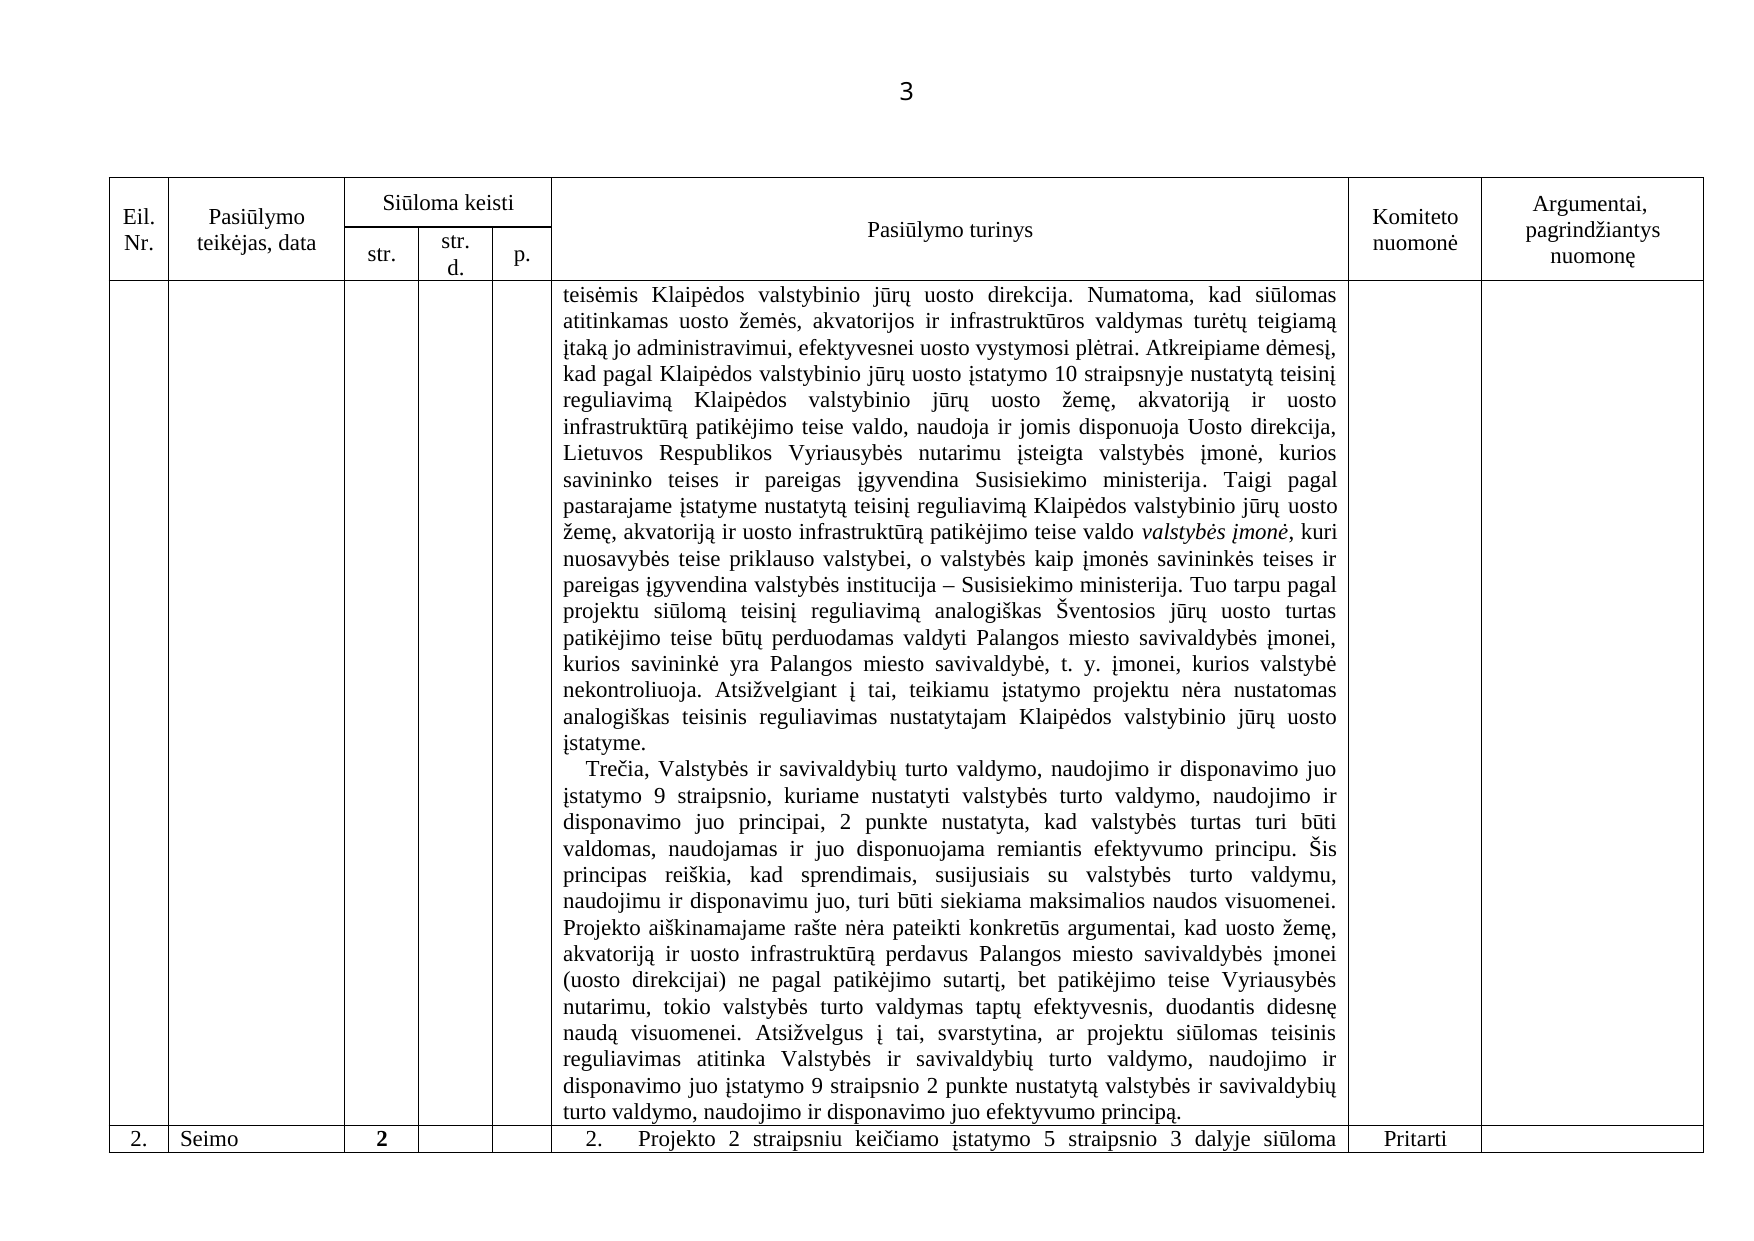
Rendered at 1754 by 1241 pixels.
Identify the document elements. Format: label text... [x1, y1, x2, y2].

table_header Eil. Nr. [110, 178, 168, 280]
table_cell p. [493, 228, 551, 280]
table_header Siūloma keisti [345, 178, 551, 226]
table_cell [493, 281, 551, 1124]
table_cell Pritarti [1349, 1126, 1481, 1152]
table_cell [345, 281, 418, 1124]
table_cell [1349, 281, 1481, 1124]
table_cell Seimo [169, 1126, 344, 1152]
table_cell [419, 1126, 492, 1152]
table_cell [1482, 281, 1703, 1124]
table_cell 2. [110, 1126, 168, 1152]
table_cell [1482, 1126, 1703, 1152]
table_cell teisėmis Klaipėdos valstybinio jūrų uosto direkcija. Numatoma, kad siūlomas atitinkamas uosto žemės, akvatorijos ir infrastruktūros valdymas turėtų teigiamą įtaką jo administravimui, efektyvesnei uosto vystymosi plėtrai. Atkreipiame dėmesį, kad pagal Klaipėdos valstybinio jūrų uosto įstatymo 10 straipsnyje nustatytą teisinį reguliavimą Klaipėdos valstybinio jūrų uosto žemę, akvatoriją ir uosto infrastruktūrą patikėjimo teise valdo, naudoja ir jomis disponuoja Uosto direkcija, Lietuvos Respublikos Vyriausybės nutarimu įsteigta valstybės įmonė, kurios savininko teises ir pareigas įgyvendina Susisiekimo ministerija. Taigi pagal pastarajame įstatyme nustatytą teisinį reguliavimą Klaipėdos valstybinio jūrų uosto žemę, akvatoriją ir uosto infrastruktūrą patikėjimo teise valdo valstybės įmonė, kuri nuosavybės teise priklauso valstybei, o valstybės kaip įmonės savininkės teises ir pareigas įgyvendina valstybės institucija – Susisiekimo ministerija. Tuo tarpu pagal projektu siūlomą teisinį reguliavimą analogiškas Šventosios jūrų uosto turtas patikėjimo teise būtų perduodamas valdyti Palangos miesto savivaldybės įmonei, kurios savininkė yra Palangos miesto savivaldybė, t. y. įmonei, kurios valstybė nekontroliuoja. Atsižvelgiant į tai, teikiamu įstatymo projektu nėra nustatomas analogiškas teisinis reguliavimas nustatytajam Klaipėdos valstybinio jūrų uosto įstatyme. Trečia, Valstybės ir savivaldybių turto valdymo, naudojimo ir disponavimo juo įstatymo 9 straipsnio, kuriame nustatyti valstybės turto valdymo, naudojimo ir disponavimo juo principai, 2 punkte nustatyta, kad valstybės turtas turi būti valdomas, naudojamas ir juo disponuojama remiantis efektyvumo principu. Šis principas reiškia, kad sprendimais, susijusiais su valstybės turto valdymu, naudojimu ir disponavimu juo, turi būti siekiama maksimalios naudos visuomenei. Projekto aiškinamajame rašte nėra pateikti konkretūs argumentai, kad uosto žemę, akvatoriją ir uosto infrastruktūrą perdavus Palangos miesto savivaldybės įmonei (uosto direkcijai) ne pagal patikėjimo sutartį, bet patikėjimo teise Vyriausybės nutarimu, tokio valstybės turto valdymas taptų efektyvesnis, duodantis didesnę naudą visuomenei. Atsižvelgus į tai, svarstytina, ar projektu siūlomas teisinis reguliavimas atitinka Valstybės ir savivaldybių turto valdymo, naudojimo ir disponavimo juo įstatymo 9 straipsnio 2 punkte nustatytą valstybės ir savivaldybių turto valdymo, naudojimo ir disponavimo juo efektyvumo principą. [552, 281, 1348, 1124]
table_cell 2 [345, 1126, 418, 1152]
table_cell [419, 281, 492, 1124]
table_cell [169, 281, 344, 1124]
table_header Pasiūlymo turinys [552, 178, 1348, 280]
table_cell 2. Projekto 2 straipsniu keičiamo įstatymo 5 straipsnio 3 dalyje siūloma [552, 1126, 1348, 1152]
table_cell [110, 281, 168, 1124]
table_cell str. [345, 228, 418, 280]
table_cell str. d. [419, 228, 492, 280]
table_header Komiteto nuomonė [1349, 178, 1481, 280]
table_cell [493, 1126, 551, 1152]
table_header Pasiūlymo teikėjas, data [169, 178, 344, 280]
table_header Argumentai, pagrindžiantys nuomonę [1482, 178, 1703, 280]
